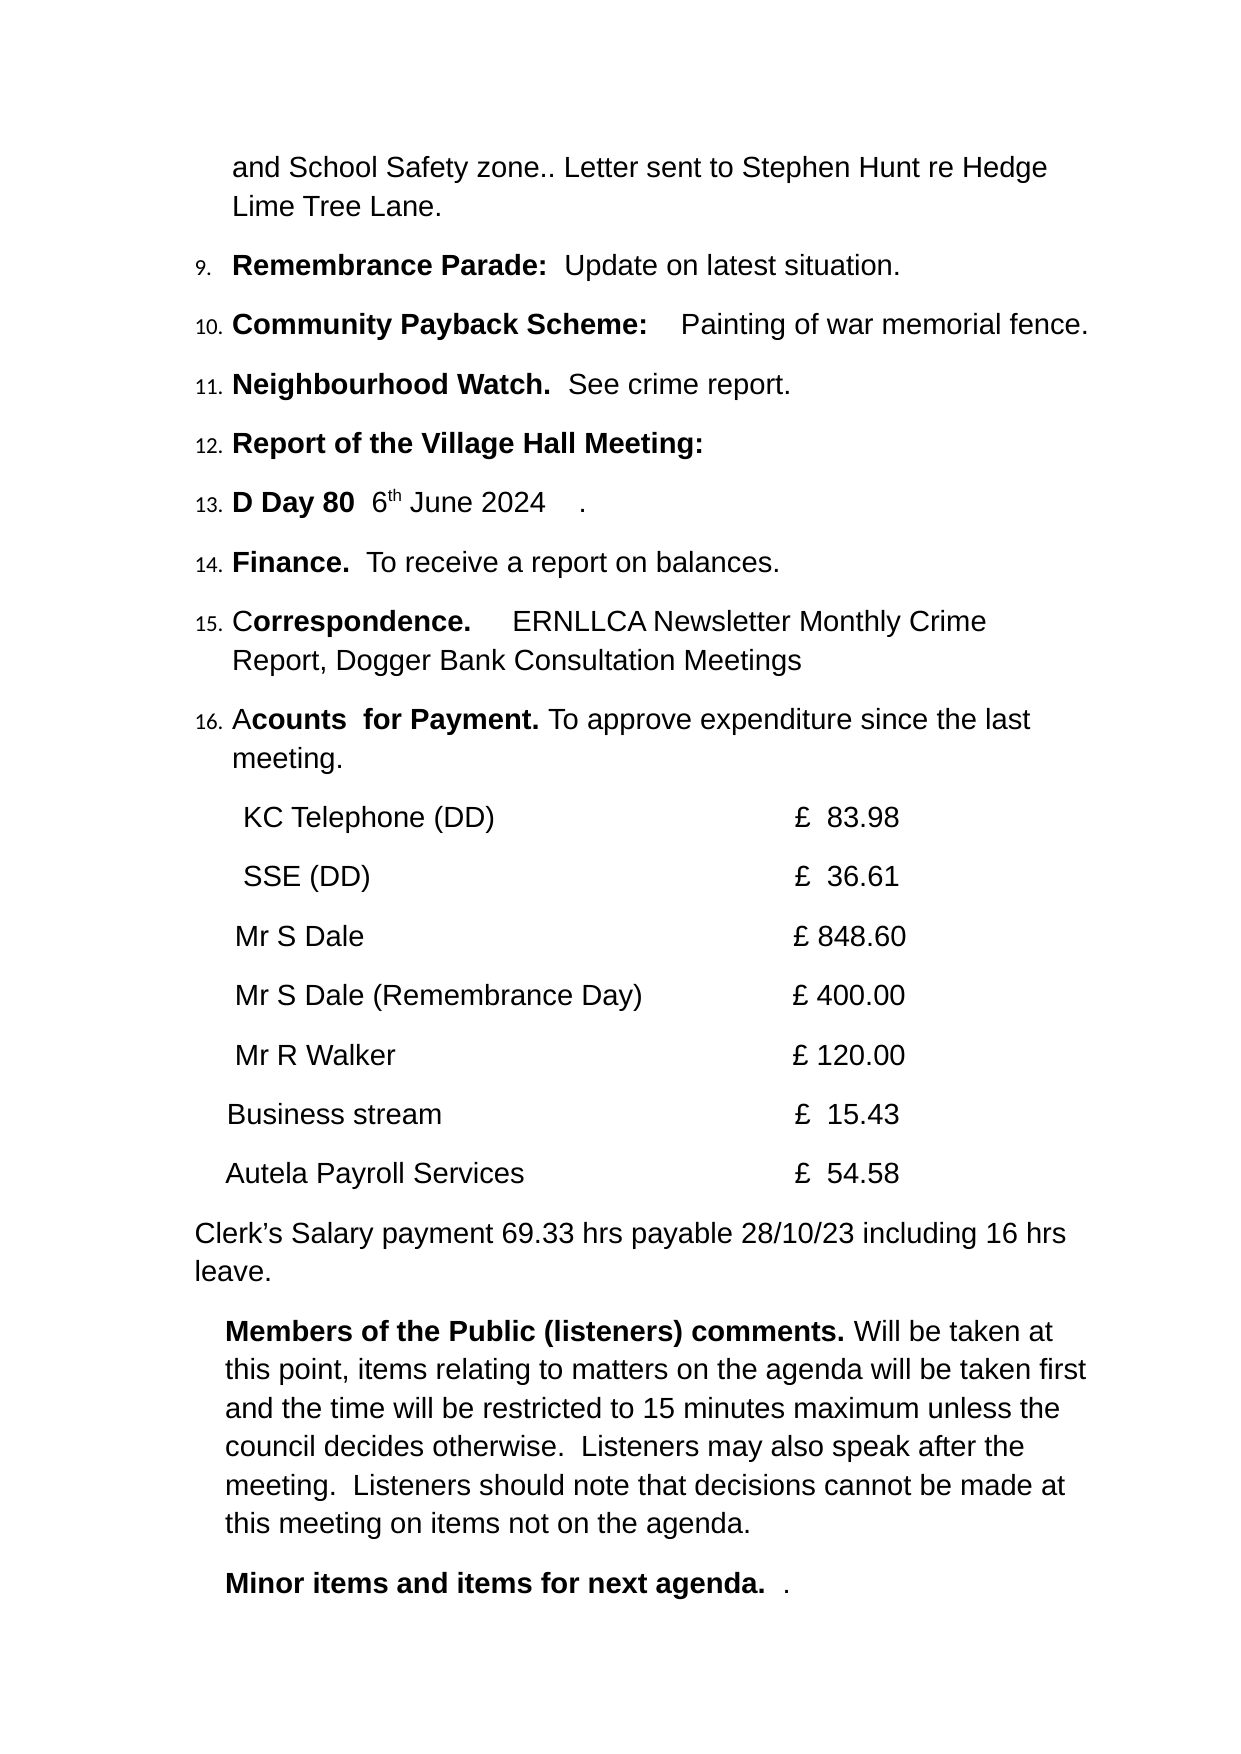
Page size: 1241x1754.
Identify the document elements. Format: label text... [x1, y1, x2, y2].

list Neighbourhood Watch. See crime report. [194, 367, 1090, 400]
list Correspondence. ERNLLCA Newsletter Monthly Crime Report, Dogger Bank Consultation Meetings [194, 604, 1090, 676]
list Report of the Village Hall Meeting: [194, 426, 1090, 459]
list D Day 80 6th June 2024 . [194, 485, 1090, 519]
list Community Payback Scheme: Painting of war memorial fence. [194, 307, 1090, 341]
text Business stream £ 15.43 [194, 1097, 1090, 1130]
text Mr S Dale (Remembrance Day) £ 400.00 [194, 978, 1090, 1012]
list Acounts for Payment. To approve expenditure since the last meeting. [194, 702, 1090, 774]
text Clerk’s Salary payment 69.33 hrs payable 28/10/23 including 16 hrs leave. [194, 1216, 1090, 1288]
text KC Telephone (DD) £ 83.98 [194, 800, 1090, 833]
text Mr S Dale £ 848.60 [194, 919, 1090, 952]
list Remembrance Parade: Update on latest situation. [194, 248, 1090, 281]
text Mr R Walker £ 120.00 [194, 1037, 1090, 1071]
list and School Safety zone.. Letter sent to Stephen Hunt re Hedge Lime Tree Lane. [194, 150, 1090, 222]
text Autela Payroll Services £ 54.58 [194, 1156, 1090, 1190]
text Members of the Public (listeners) comments. Will be taken at this point, items relating to matters on the agenda will be taken first and the time will be restricted to 15 minutes maximum unless the council decides otherwise. Listeners may also speak after the meeting. Listeners should note that decisions cannot be made at this meeting on items not on the agenda. [225, 1313, 1090, 1540]
list Finance. To receive a report on balances. [194, 545, 1090, 578]
text Minor items and items for next agenda. . [225, 1566, 1090, 1599]
text SSE (DD) £ 36.61 [194, 859, 1090, 893]
